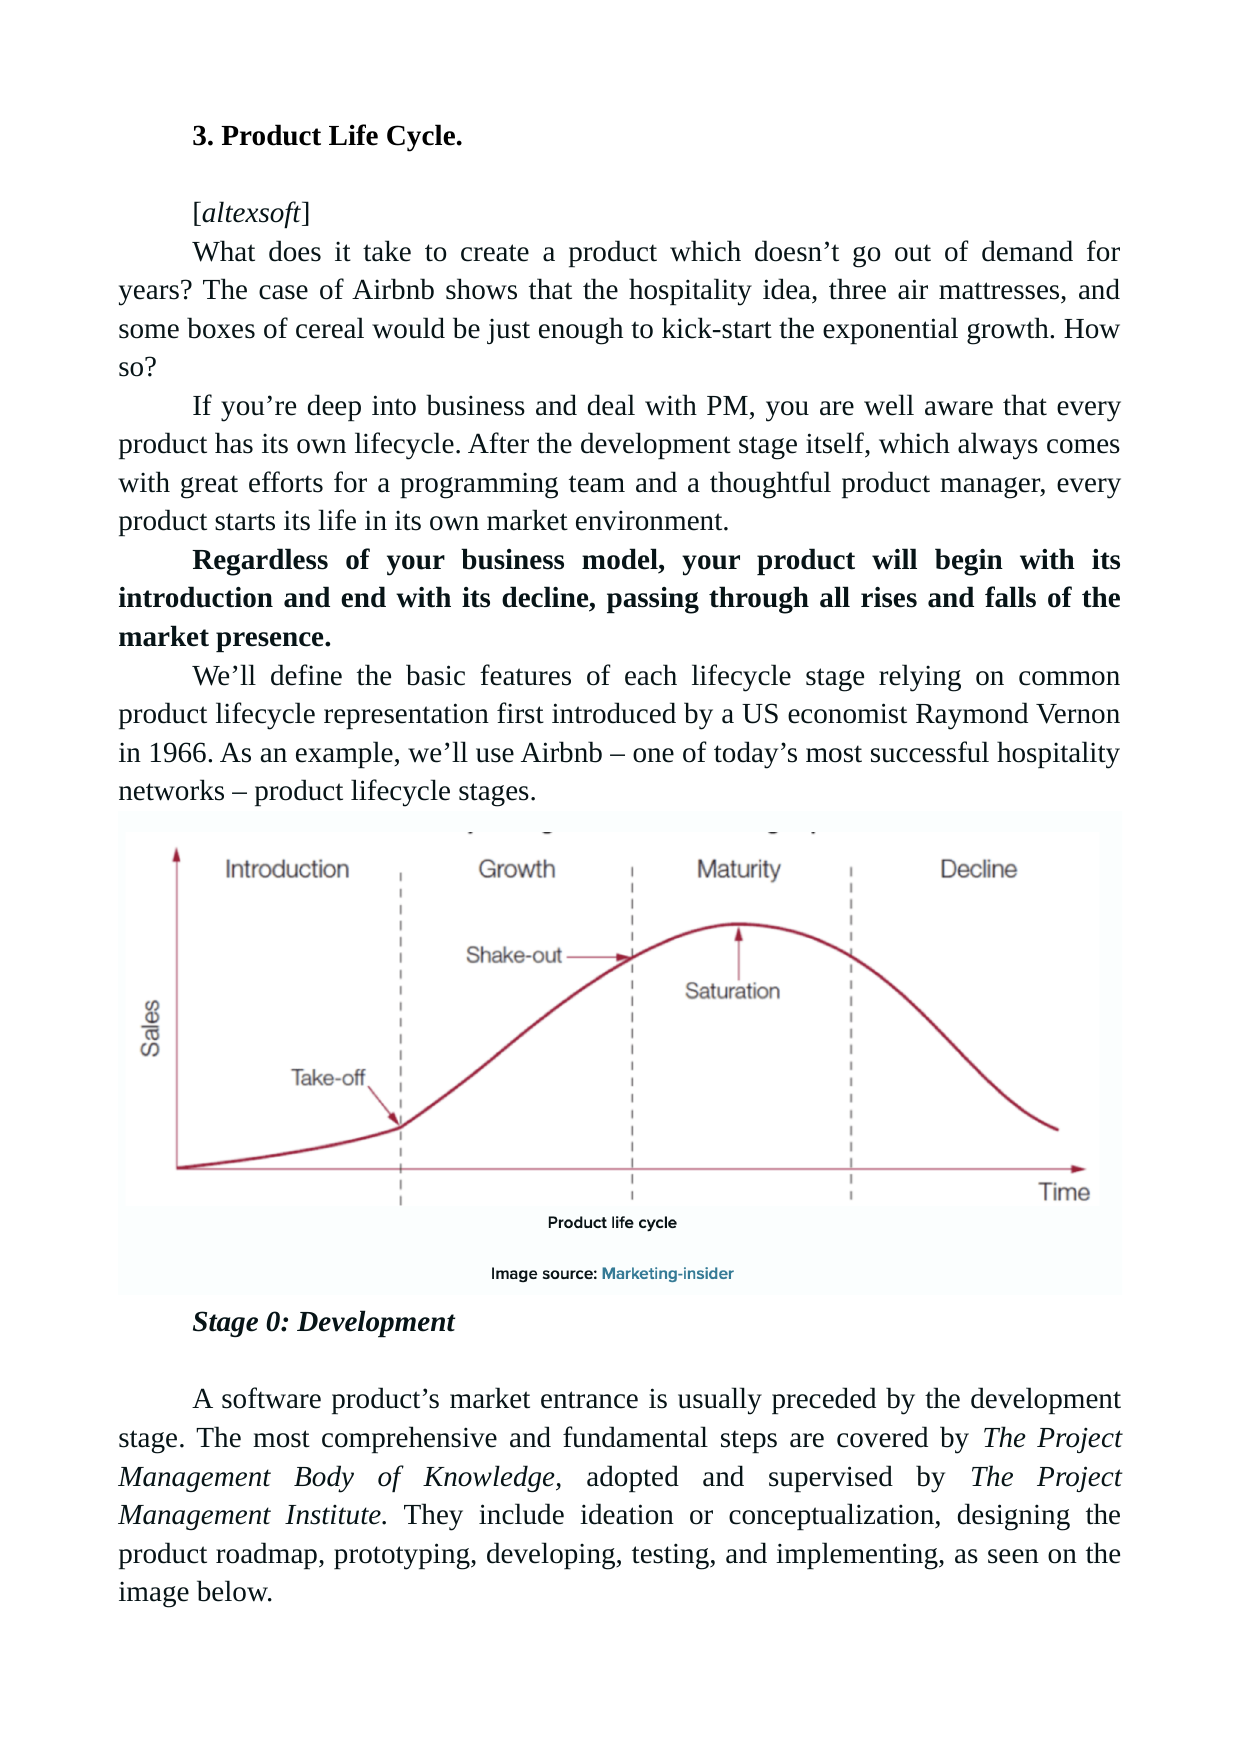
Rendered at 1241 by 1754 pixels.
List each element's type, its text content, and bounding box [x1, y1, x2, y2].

text If you’re deep into business and deal with PM, you are well aware that every product has its own lifecycle. After the development stage itself, which always comes with great efforts for a programming team and a thoughtful product manager, every product starts its life in its own market environment. [118, 388, 1122, 537]
text [altexsoft] [118, 195, 1122, 229]
text Stage 0: Development [118, 1295, 1122, 1338]
text A software product’s market entrance is usually preceded by the development stage. The most comprehensive and fundamental steps are covered by The Project Management Body of Knowledge, adopted and supervised by The Project Management Institute. They include ideation or conceptualization, designing the product roadmap, prototyping, developing, testing, and implementing, as seen on the image below. [118, 1382, 1122, 1608]
text We’ll define the basic features of each lifecycle stage relying on common product lifecycle representation first introduced by a US economist Raymond Vernon in 1966. As an example, we’ll use Airbnb – one of today’s most successful hospitality networks – product lifecycle stages. [118, 658, 1122, 807]
picture [118, 811, 1123, 1295]
text 3. Product Life Cycle. [118, 118, 1122, 152]
text Regardless of your business model, your product will begin with its introduction and end with its decline, passing through all rises and falls of the market presence. [118, 542, 1122, 653]
text What does it take to create a product which doesn’t go out of demand for years? The case of Airbnb shows that the hospitality idea, three air mattresses, and some boxes of cereal would be just enough to kick-start the exponential growth. How so? [118, 234, 1122, 383]
